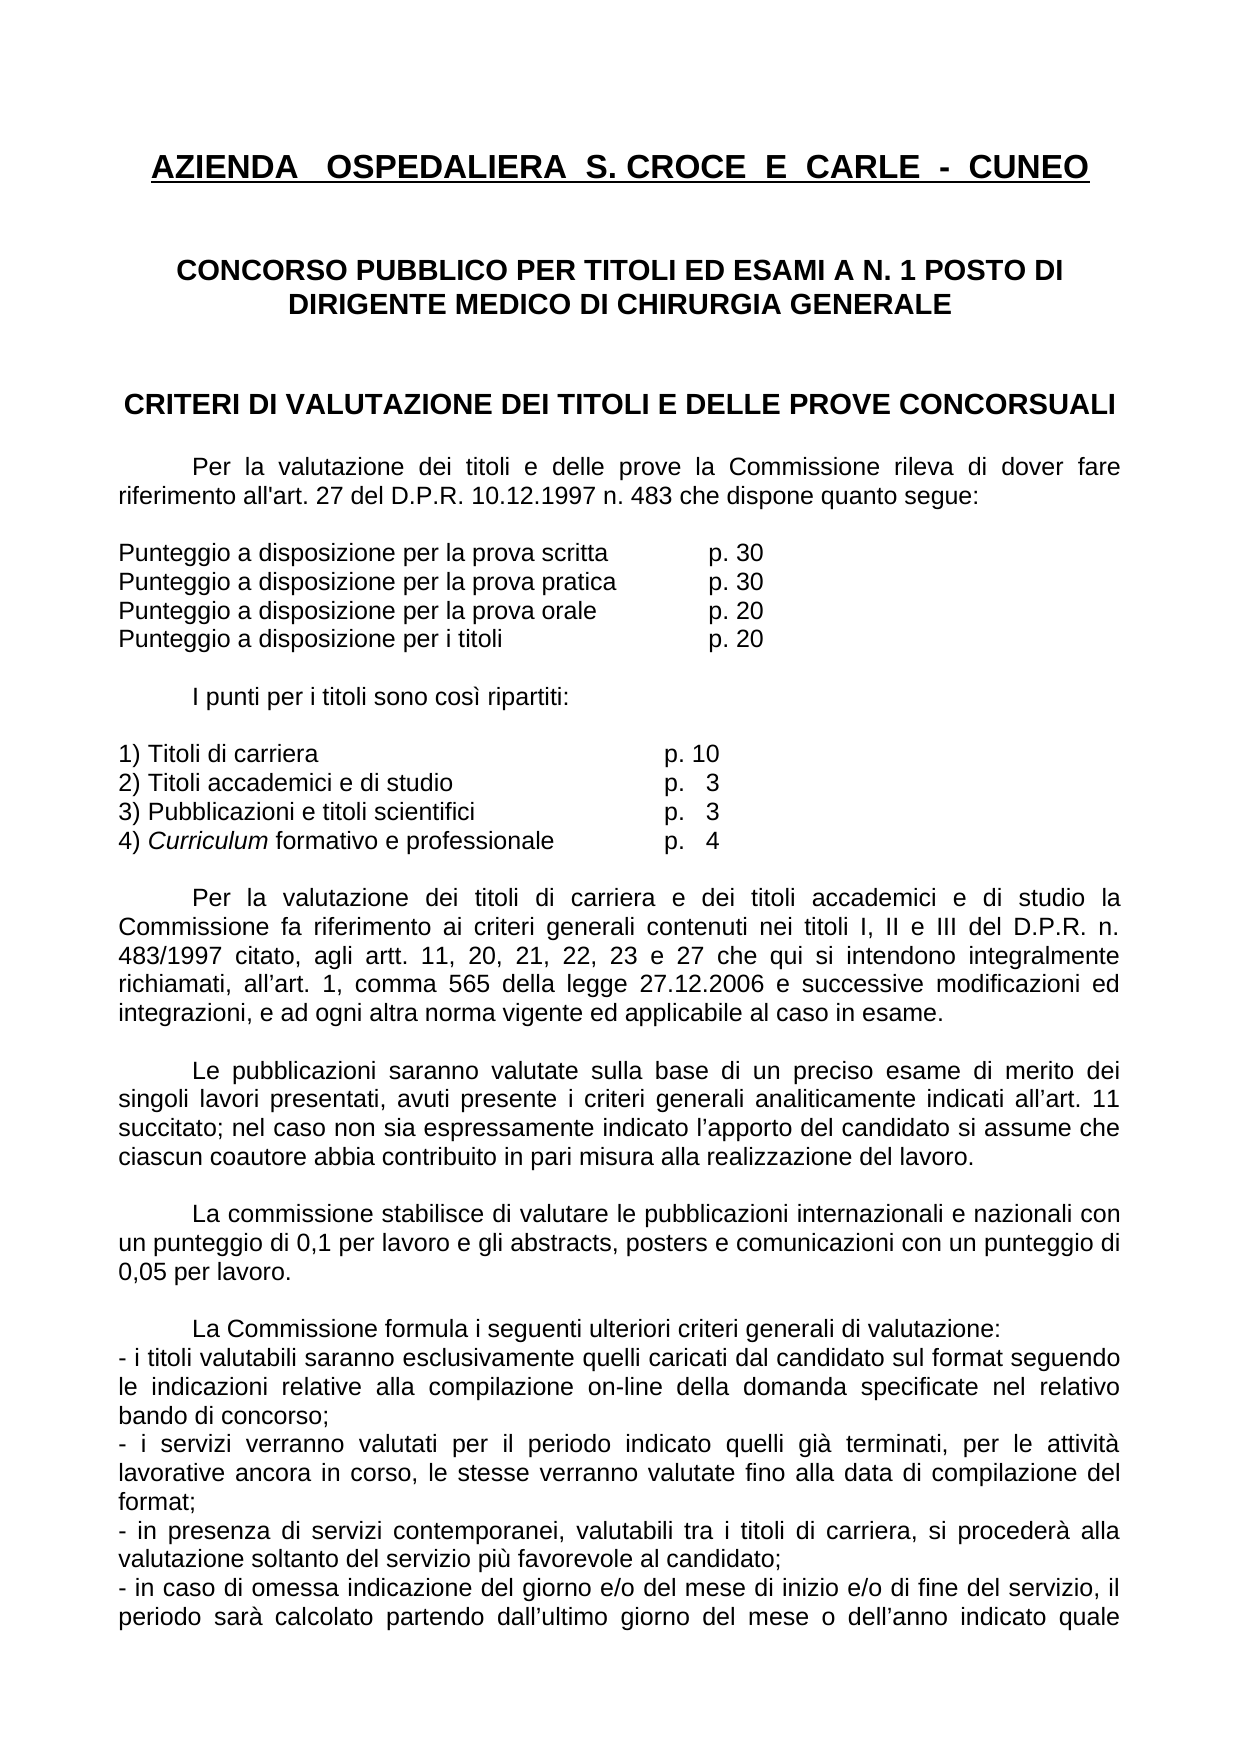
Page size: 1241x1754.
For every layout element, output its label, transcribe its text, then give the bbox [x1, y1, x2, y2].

text - in presenza di servizi contemporanei, valutabili tra i titoli di carriera, si procederà alla valutazione soltanto del servizio più favorevole al candidato; [118, 1516, 1122, 1573]
text Le pubblicazioni saranno valutate sulla base di un preciso esame di merito dei singoli lavori presentati, avuti presente i criteri generali analiticamente indicati all’art. 11 succitato; nel caso non sia espressamente indicato l’apporto del candidato si assume che ciascun coautore abbia contribuito in pari misura alla realizzazione del lavoro. [118, 1056, 1122, 1171]
text Punteggio a disposizione per la prova orale p. 20 [118, 596, 1122, 624]
text Punteggio a disposizione per la prova pratica p. 30 [118, 567, 1122, 596]
subtitle AZIENDA OSPEDALIERA S. CROCE E CARLE - CUNEO [118, 148, 1122, 186]
text CRITERI DI VALUTAZIONE DEI TITOLI E DELLE PROVE CONCORSUALI [118, 387, 1122, 421]
list Pubblicazioni e titoli scientifici p. 3 [118, 797, 1122, 826]
text Per la valutazione dei titoli di carriera e dei titoli accademici e di studio la Commissione fa riferimento ai criteri generali contenuti nei titoli I, II e III del D.P.R. n. 483/1997 citato, agli artt. 11, 20, 21, 22, 23 e 27 che qui si intendono integralmente richiamati, all’art. 1, comma 565 della legge 27.12.2006 e successive modificazioni ed integrazioni, e ad ogni altra norma vigente ed applicabile al caso in esame. [118, 883, 1122, 1027]
text - i servizi verranno valutati per il periodo indicato quelli già terminati, per le attività lavorative ancora in corso, le stesse verranno valutate fino alla data di compilazione del format; [118, 1429, 1122, 1516]
text La commissione stabilisce di valutare le pubblicazioni internazionali e nazionali con un punteggio di 0,1 per lavoro e gli abstracts, posters e comunicazioni con un punteggio di 0,05 per lavoro. [118, 1199, 1122, 1286]
text I punti per i titoli sono così ripartiti: [118, 682, 1122, 711]
text Per la valutazione dei titoli e delle prove la Commissione rileva di dover fare riferimento all'art. 27 del D.P.R. 10.12.1997 n. 483 che dispone quanto segue: [118, 452, 1122, 509]
list Titoli di carriera p. 10 [118, 739, 1122, 768]
list Curriculum formativo e professionale p. 4 [118, 826, 1122, 854]
text Punteggio a disposizione per la prova scritta p. 30 [118, 538, 1122, 567]
text - i titoli valutabili saranno esclusivamente quelli caricati dal candidato sul format seguendo le indicazioni relative alla compilazione on-line della domanda specificate nel relativo bando di concorso; [118, 1343, 1122, 1429]
text - in caso di omessa indicazione del giorno e/o del mese di inizio e/o di fine del servizio, il periodo sarà calcolato partendo dall’ultimo giorno del mese o dell’anno indicato quale [118, 1573, 1122, 1631]
text Punteggio a disposizione per i titoli p. 20 [118, 624, 1122, 653]
text CONCORSO PUBBLICO PER TITOLI ED ESAMI A N. 1 POSTO DI DIRIGENTE MEDICO DI CHIRURGIA GENERALE [118, 253, 1122, 320]
text La Commissione formula i seguenti ulteriori criteri generali di valutazione: [118, 1314, 1122, 1343]
list Titoli accademici e di studio p. 3 [118, 768, 1122, 797]
